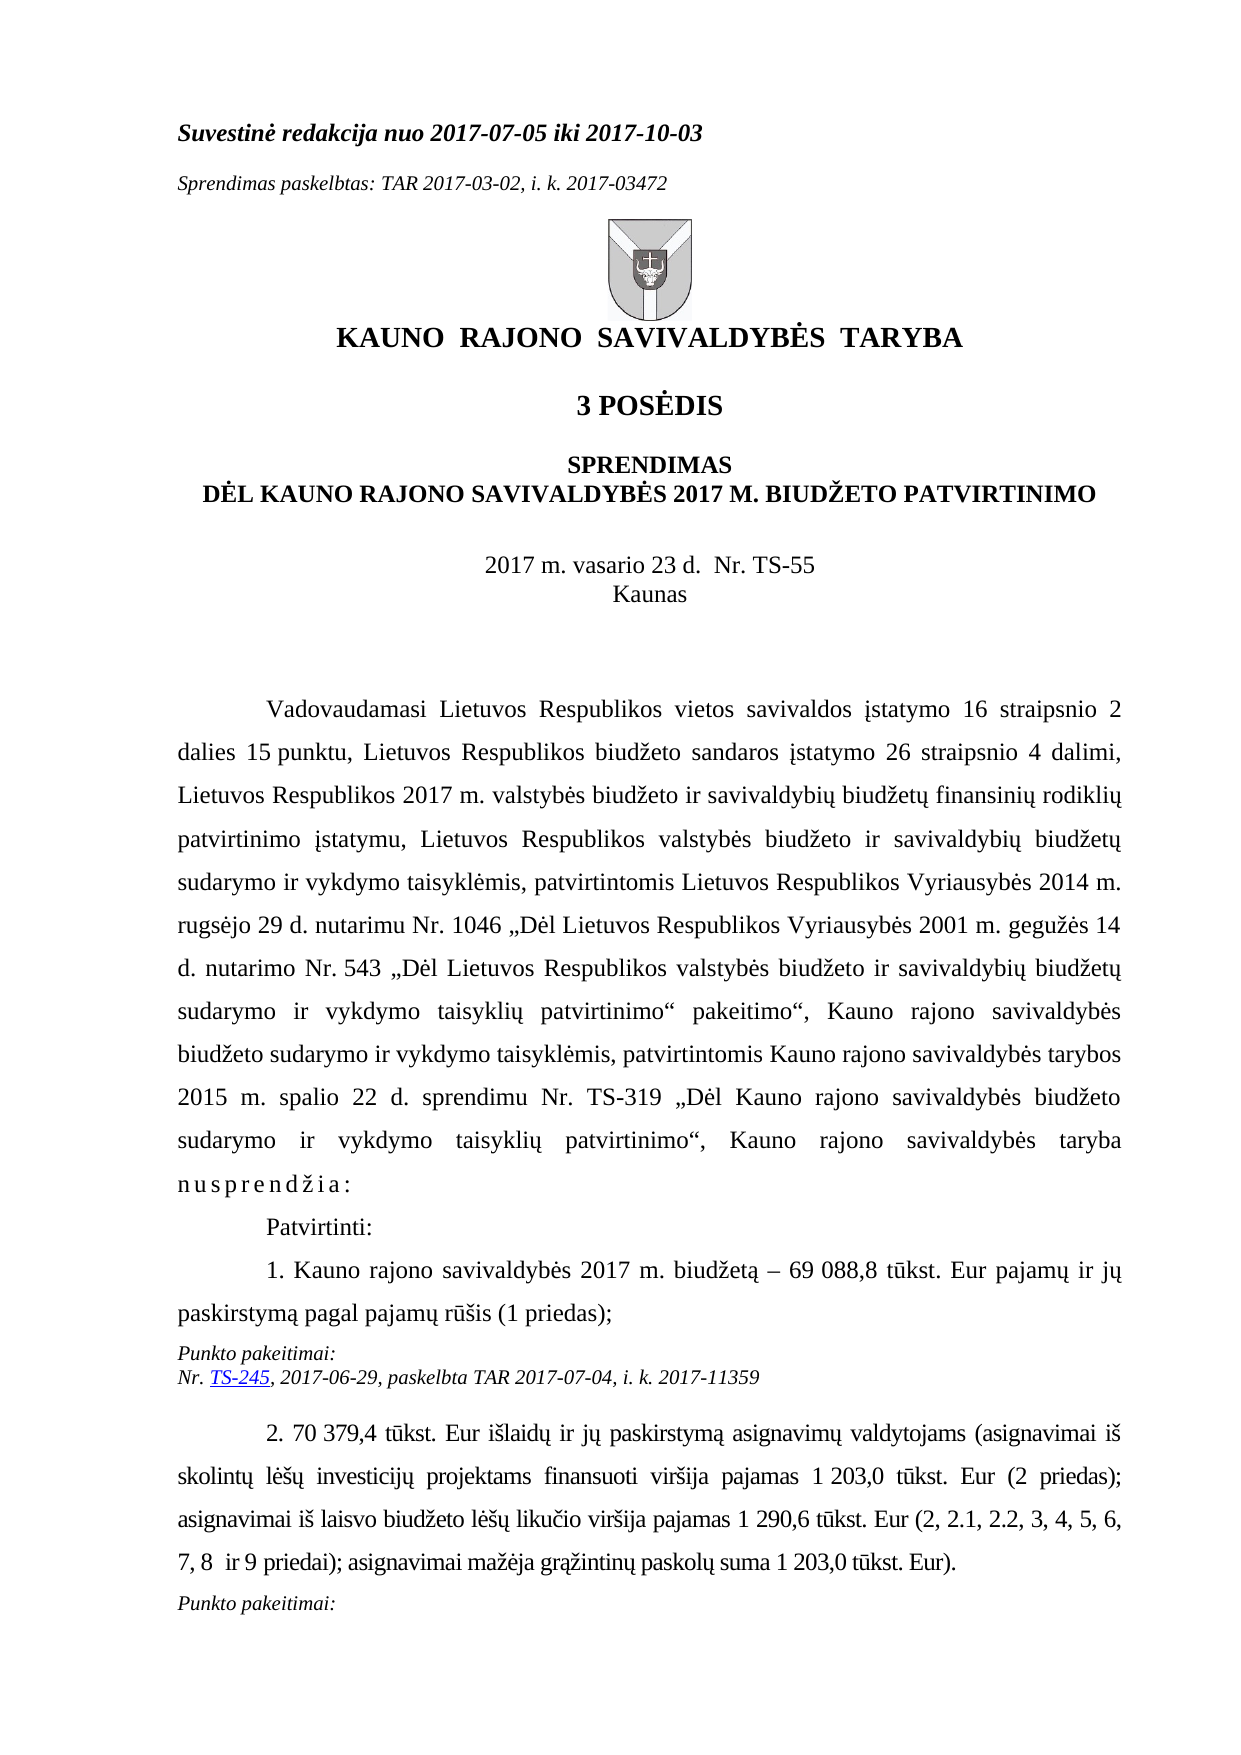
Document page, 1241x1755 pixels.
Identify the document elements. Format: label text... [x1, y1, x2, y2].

text Vadovaudamasi Lietuvos Respublikos vietos savivaldos įstatymo 16 straipsnio 2 dalies 15 punktu, Lietuvos Respublikos biudžeto sandaros įstatymo 26 straipsnio 4 dalimi, Lietuvos Respublikos 2017 m. valstybės biudžeto ir savivaldybių biudžetų finansinių rodiklių patvirtinimo įstatymu, Lietuvos Respublikos valstybės biudžeto ir savivaldybių biudžetų sudarymo ir vykdymo taisyklėmis, patvirtintomis Lietuvos Respublikos Vyriausybės 2014 m. rugsėjo 29 d. nutarimu Nr. 1046 „Dėl Lietuvos Respublikos Vyriausybės 2001 m. gegužės 14 d. nutarimo Nr. 543 „Dėl Lietuvos Respublikos valstybės biudžeto ir savivaldybių biudžetų sudarymo ir vykdymo taisyklių patvirtinimo“ pakeitimo“, Kauno rajono savivaldybės biudžeto sudarymo ir vykdymo taisyklėmis, patvirtintomis Kauno rajono savivaldybės tarybos 2015 m. spalio 22 d. sprendimu Nr. TS-319 „Dėl Kauno rajono savivaldybės biudžeto sudarymo ir vykdymo taisyklių patvirtinimo“, Kauno rajono savivaldybės taryba nusprendžia: [177, 694, 1122, 1197]
text Patvirtinti: [177, 1212, 1122, 1241]
text Kaunas [177, 579, 1122, 608]
text Punkto pakeitimai: [177, 1591, 1122, 1615]
text Punkto pakeitimai: [177, 1341, 1122, 1365]
text 2017 m. vasario 23 d. Nr. TS-55 [177, 551, 1122, 579]
text 3 POSĖDIS [177, 388, 1122, 421]
text 2. 70 379,4 tūkst. Eur išlaidų ir jų paskirstymą asignavimų valdytojams (asignavimai iš skolintų lėšų investicijų projektams finansuoti viršija pajamas 1 203,0 tūkst. Eur (2 priedas); asignavimai iš laisvo biudžeto lėšų likučio viršija pajamas 1 290,6 tūkst. Eur (2, 2.1, 2.2, 3, 4, 5, 6, 7, 8 ir 9 priedai); asignavimai mažėja grąžintinų paskolų suma 1 203,0 tūkst. Eur). [177, 1418, 1122, 1576]
text Nr. TS-245, 2017-06-29, paskelbta TAR 2017-07-04, i. k. 2017-11359 [177, 1365, 1122, 1389]
text 1. Kauno rajono savivaldybės 2017 m. biudžetą – 69 088,8 tūkst. Eur pajamų ir jų paskirstymą pagal pajamų rūšis (1 priedas); [177, 1255, 1122, 1327]
text Sprendimas paskelbtas: TAR 2017-03-02, i. k. 2017-03472 [177, 171, 1122, 195]
text SPRENDIMAS [177, 450, 1122, 479]
text Suvestinė redakcija nuo 2017-07-05 iki 2017-10-03 [177, 118, 1122, 147]
text KAUNO RAJONO SAVIVALDYBĖS TARYBA [177, 321, 1122, 354]
text DĖL KAUNO RAJONO SAVIVALDYBĖS 2017 M. BIUDŽETO PATVIRTINIMO [177, 479, 1122, 507]
